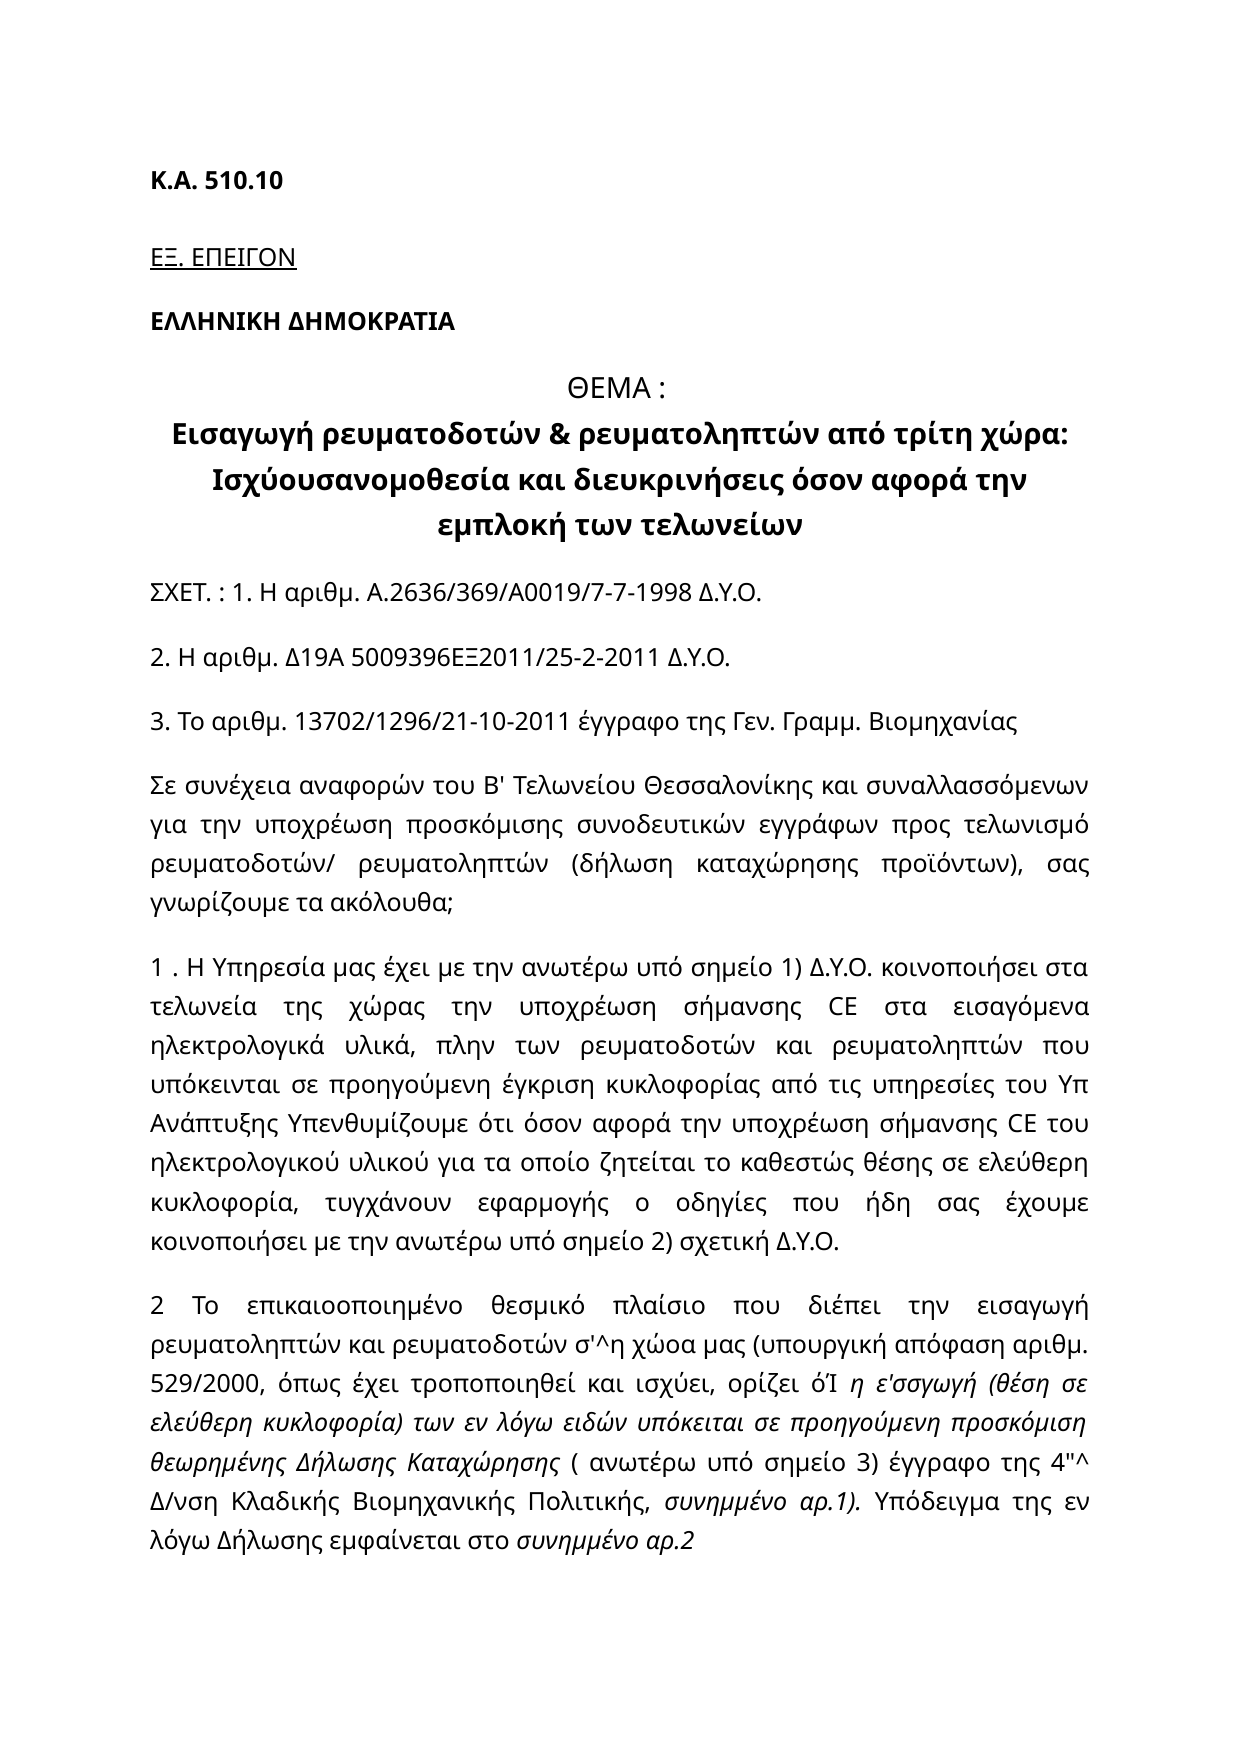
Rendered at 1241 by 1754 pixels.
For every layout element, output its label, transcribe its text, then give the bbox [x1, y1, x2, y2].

text 3. Το αριθμ. 13702/1296/21-10-2011 έγγραφο της Γεν. Γραμμ. Βιομηχανίας [150, 703, 1090, 737]
text 2. Η αριθμ. Δ19Α 5009396ΕΞ2011/25-2-2011 Δ.Υ.Ο. [150, 639, 1090, 673]
text Σε συνέχεια αναφορών του Β' Τελωνείου Θεσσαλονίκης και συναλλασσόμενων για την υποχρέωση προσκόμισης συνοδευτικών εγγράφων προς τελωνισμό ρευματοδοτών/ ρευματοληπτών (δήλωση καταχώρησης προϊόντων), σας γνωρίζουμε τα ακόλουθα; [150, 767, 1090, 919]
text ΕΛΛΗΝΙΚΗ ΔΗΜΟΚΡΑΤΙΑ [150, 303, 1090, 337]
title Κ.Α. 510.10 [150, 162, 1090, 197]
text 2 Το επικαιοοποιημένο θεσμικό πλαίσιο που διέπει την εισαγωγή ρευματοληπτών και ρευματοδοτών σ'^η χώοα μας (υπουργική απόφαση αριθμ. 529/2000, όπως έχει τροποποιηθεί και ισχύει, ορίζει όΊ η ε'σσγωγή (θέση σε ελεύθερη κυκλοφορία) των εν λόγω ειδών υπόκειται σε προηγούμενη προσκόμιση θεωρημένης Δήλωσης Καταχώρησης ( ανωτέρω υπό σημείο 3) έγγραφο της 4"^ Δ/νση Κλαδικής Βιομηχανικής Πολιτικής, συνημμένο αρ.1). Υπόδειγμα της εν λόγω Δήλωσης εμφαίνεται στο συνημμένο αρ.2 [150, 1287, 1090, 1557]
text ΣΧΕΤ. : 1. Η αριθμ. A.2636/369/A0019/7-7-1998 Δ.Υ.Ο. [150, 575, 1090, 609]
text ΕΞ. ΕΠΕΙΓΟΝ [150, 239, 1090, 273]
text 1 . Η Υπηρεσία μας έχει με την ανωτέρω υπό σημείο 1) Δ.Υ.Ο. κοινοποιήσει στα τελωνεία της χώρας την υποχρέωση σήμανσης CE στα εισαγόμενα ηλεκτρολογικά υλικά, πλην των ρευματοδοτών και ρευματοληπτών που υπόκεινται σε προηγούμενη έγκριση κυκλοφορίας από τις υπηρεσίες του Υπ Ανάπτυξης Υπενθυμίζουμε ότι όσον αφορά την υποχρέωση σήμανσης CE του ηλεκτρολογικού υλικού για τα οποίο ζητείται το καθεστώς θέσης σε ελεύθερη κυκλοφορία, τυγχάνουν εφαρμογής ο οδηγίες που ήδη σας έχουμε κοινοποιήσει με την ανωτέρω υπό σημείο 2) σχετική Δ.Υ.Ο. [150, 949, 1090, 1257]
text ΘΕΜΑ : Εισαγωγή ρευματοδοτών & ρευματοληπτών από τρίτη χώρα: Ισχύουσανομοθεσία και διευκρινήσεις όσον αφορά την εμπλοκή των τελωνείων [150, 367, 1090, 544]
